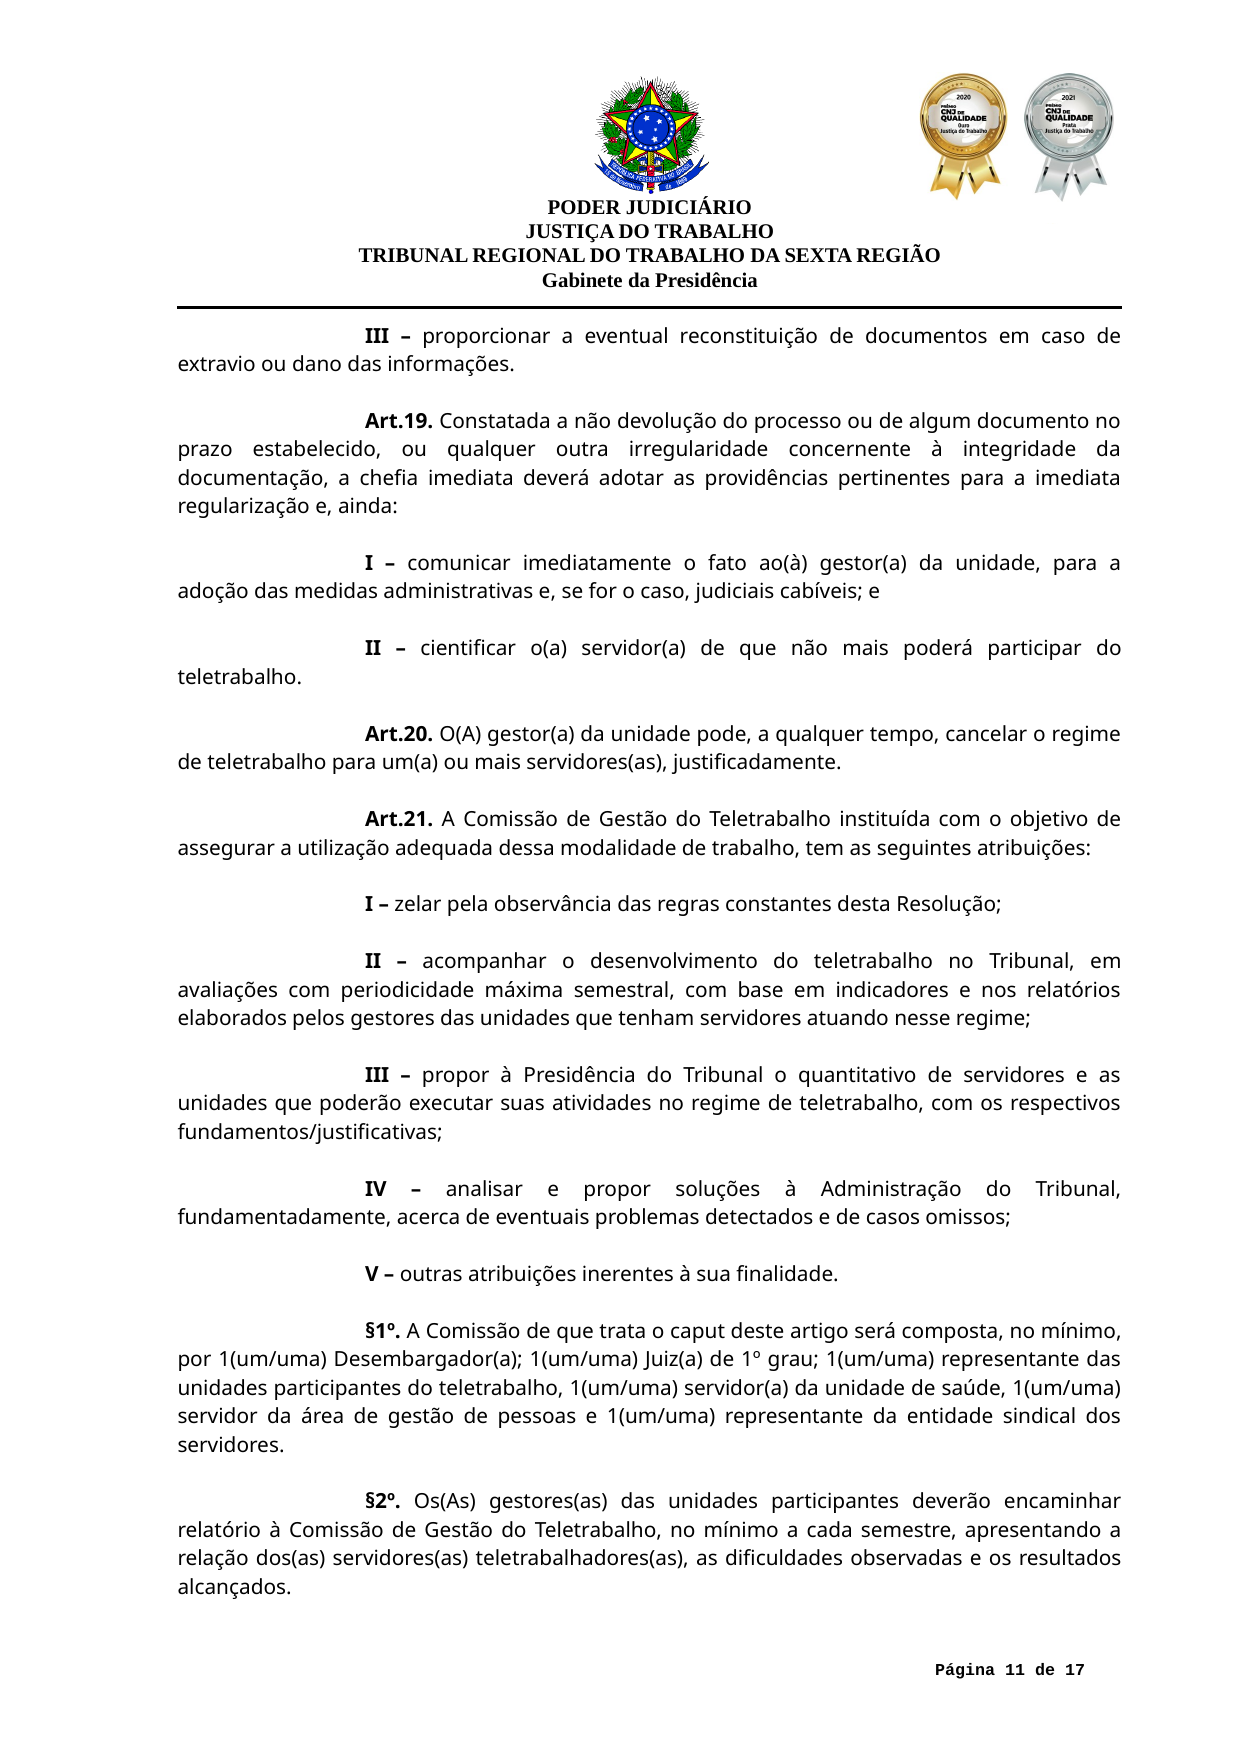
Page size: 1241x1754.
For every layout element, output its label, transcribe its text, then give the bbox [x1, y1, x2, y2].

text I – zelar pela observância das regras constantes desta Resolução; [177, 889, 1122, 918]
text Art.21. A Comissão de Gestão do Teletrabalho instituída com o objetivo de assegurar a utilização adequada dessa modalidade de trabalho, tem as seguintes atribuições: [177, 804, 1122, 861]
picture [1024, 73, 1114, 202]
text Art.19. Constatada a não devolução do processo ou de algum documento no prazo estabelecido, ou qualquer outra irregularidade concernente à integridade da documentação, a chefia imediata deverá adotar as providências pertinentes para a imediata regularização e, ainda: [177, 406, 1122, 520]
text §1º. A Comissão de que trata o caput deste artigo será composta, no mínimo, por 1(um/uma) Desembargador(a); 1(um/uma) Juiz(a) de 1º grau; 1(um/uma) representante das unidades participantes do teletrabalho, 1(um/uma) servidor(a) da unidade de saúde, 1(um/uma) servidor da área de gestão de pessoas e 1(um/uma) representante da entidade sindical dos servidores. [177, 1316, 1122, 1458]
text §2º. Os(As) gestores(as) das unidades participantes deverão encaminhar relatório à Comissão de Gestão do Teletrabalho, no mínimo a cada semestre, apresentando a relação dos(as) servidores(as) teletrabalhadores(as), as dificuldades observadas e os resultados alcançados. [177, 1487, 1122, 1600]
text I – comunicar imediatamente o fato ao(à) gestor(a) da unidade, para a adoção das medidas administrativas e, se for o caso, judiciais cabíveis; e [177, 548, 1122, 605]
text II – acompanhar o desenvolvimento do teletrabalho no Tribunal, em avaliações com periodicidade máxima semestral, com base em indicadores e nos relatórios elaborados pelos gestores das unidades que tenham servidores atuando nesse regime; [177, 946, 1122, 1032]
text III – proporcionar a eventual reconstituição de documentos em caso de extravio ou dano das informações. [177, 321, 1122, 378]
text Art.20. O(A) gestor(a) da unidade pode, a qualquer tempo, cancelar o regime de teletrabalho para um(a) ou mais servidores(as), justificadamente. [177, 719, 1122, 776]
text V – outras atribuições inerentes à sua finalidade. [177, 1259, 1122, 1288]
text IV – analisar e propor soluções à Administração do Tribunal, fundamentadamente, acerca de eventuais problemas detectados e de casos omissos; [177, 1174, 1122, 1231]
picture [919, 72, 1008, 201]
text III – propor à Presidência do Tribunal o quantitativo de servidores e as unidades que poderão executar suas atividades no regime de teletrabalho, com os respectivos fundamentos/justificativas; [177, 1060, 1122, 1145]
picture [588, 73, 712, 196]
text II – cientificar o(a) servidor(a) de que não mais poderá participar do teletrabalho. [177, 633, 1122, 690]
